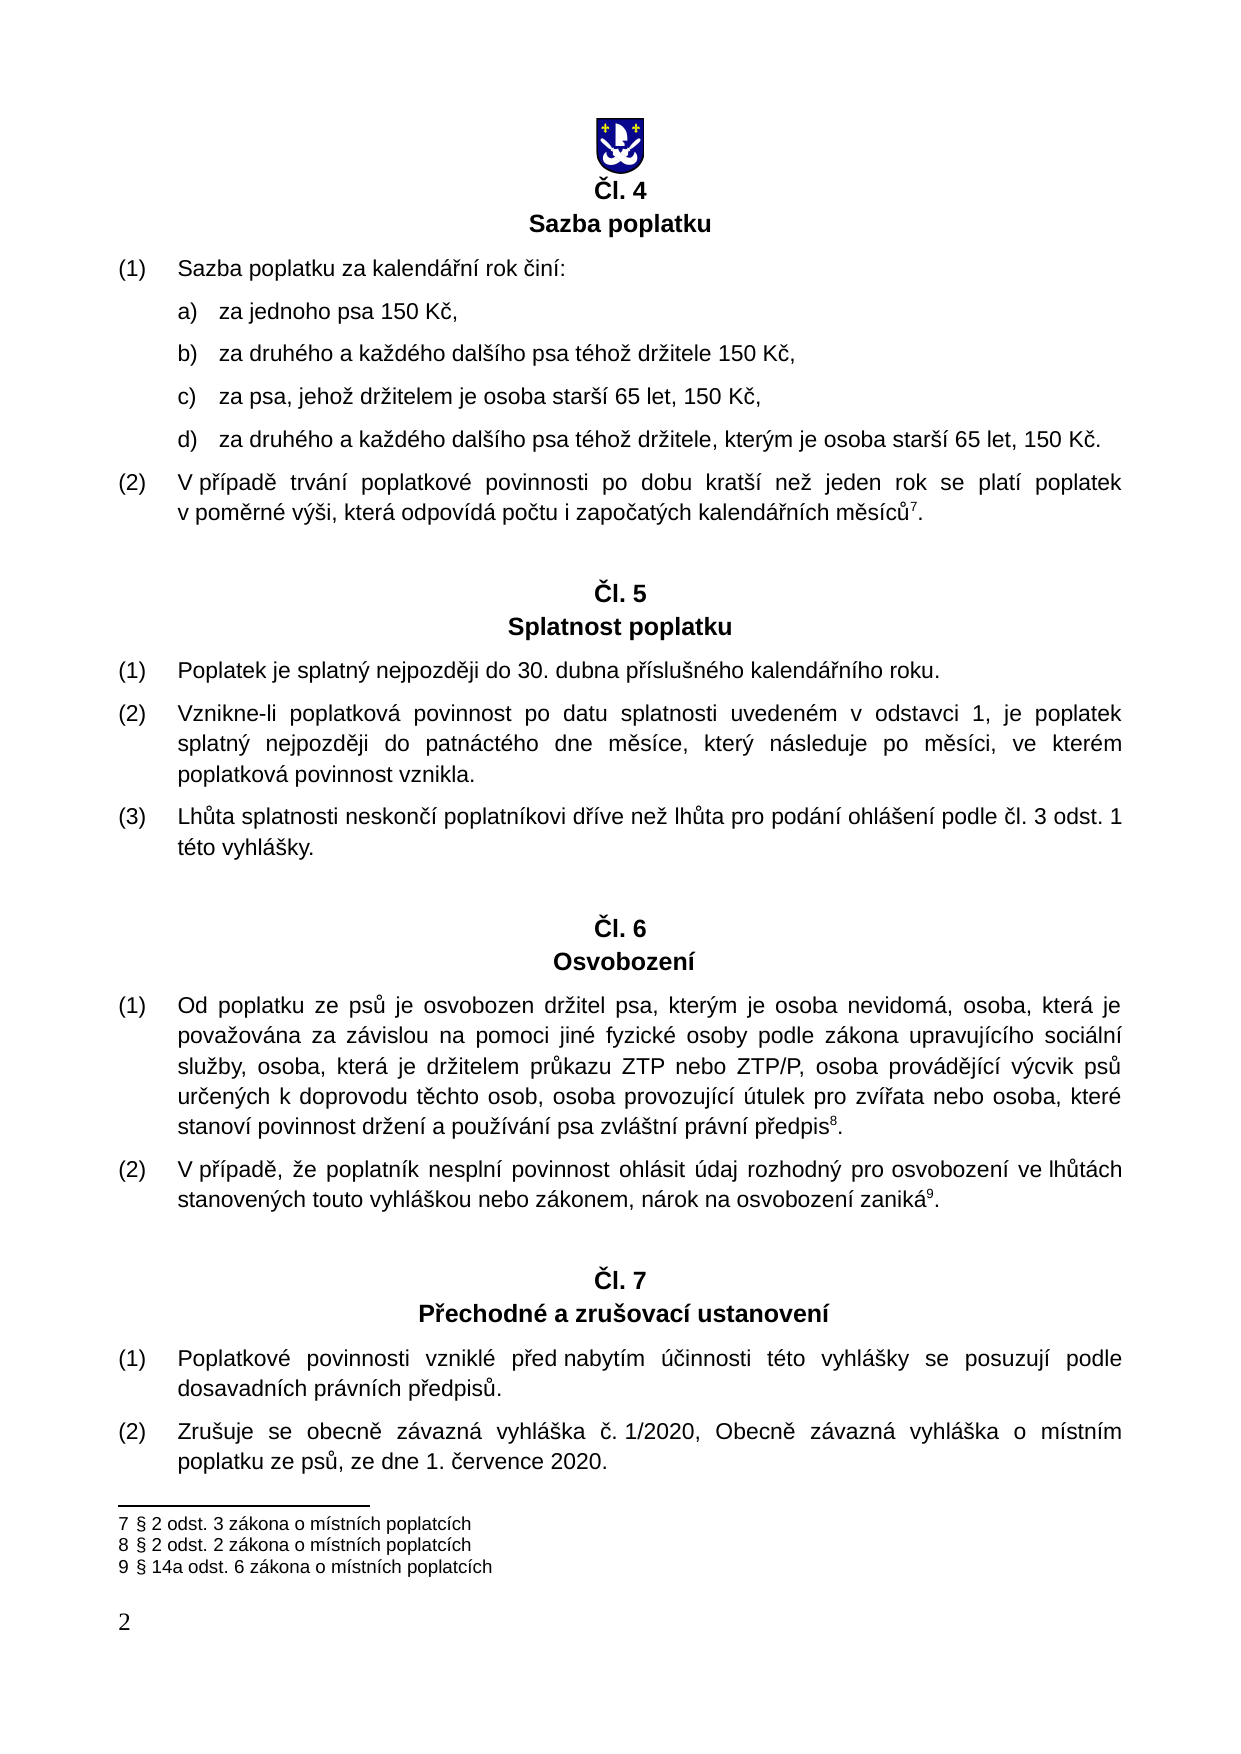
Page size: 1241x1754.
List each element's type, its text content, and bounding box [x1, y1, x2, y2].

subtitle Čl. 7 Přechodné a zrušovací ustanovení [118, 1266, 1122, 1328]
list Sazba poplatku za kalendářní rok činí: [118, 255, 1122, 281]
subtitle Čl. 4 Sazba poplatku [118, 176, 1122, 238]
list Lhůta splatnosti neskončí poplatníkovi dříve než lhůta pro podání ohlášení podle čl. 3 odst. 1 této vyhlášky. [118, 803, 1122, 860]
list Zrušuje se obecně závazná vyhláška č. 1/2020, Obecně závazná vyhláška o místním poplatku ze psů, ze dne 1. července 2020. [118, 1418, 1122, 1474]
list § 2 odst. 3 zákona o místních poplatcích [118, 1512, 1122, 1534]
picture [596, 118, 644, 174]
list Vznikne-li poplatková povinnost po datu splatnosti uvedeném v odstavci 1, je poplatek splatný nejpozději do patnáctého dne měsíce, který následuje po měsíci, ve kterém poplatková povinnost vznikla. [118, 700, 1122, 787]
list Od poplatku ze psů je osvobozen držitel psa, kterým je osoba nevidomá, osoba, která je považována za závislou na pomoci jiné fyzické osoby podle zákona upravujícího sociální služby, osoba, která je držitelem průkazu ZTP nebo ZTP/P, osoba provádějící výcvik psů určených k doprovodu těchto osob, osoba provozující útulek pro zvířata nebo osoba, které stanoví povinnost držení a používání psa zvláštní právní předpis. [118, 992, 1122, 1139]
subtitle Čl. 5 Splatnost poplatku [118, 579, 1122, 641]
list za jednoho psa 150 Kč, [177, 298, 1122, 324]
list za psa, jehož držitelem je osoba starší 65 let, 150 Kč, [177, 383, 1122, 409]
list Poplatkové povinnosti vzniklé před nabytím účinnosti této vyhlášky se posuzují podle dosavadních právních předpisů. [118, 1345, 1122, 1401]
list V případě trvání poplatkové povinnosti po dobu kratší než jeden rok se platí poplatek v poměrné výši, která odpovídá počtu i započatých kalendářních měsíců. [118, 468, 1122, 525]
list § 2 odst. 2 zákona o místních poplatcích [118, 1534, 1122, 1556]
list za druhého a každého dalšího psa téhož držitele, kterým je osoba starší 65 let, 150 Kč. [177, 426, 1122, 452]
list § 14a odst. 6 zákona o místních poplatcích [118, 1556, 1122, 1577]
list V případě, že poplatník nesplní povinnost ohlásit údaj rozhodný pro osvobození ve lhůtách stanovených touto vyhláškou nebo zákonem, nárok na osvobození zaniká. [118, 1156, 1122, 1212]
list Poplatek je splatný nejpozději do 30. dubna příslušného kalendářního roku. [118, 657, 1122, 684]
subtitle Čl. 6 Osvobození [118, 914, 1122, 975]
list za druhého a každého dalšího psa téhož držitele 150 Kč, [177, 340, 1122, 367]
